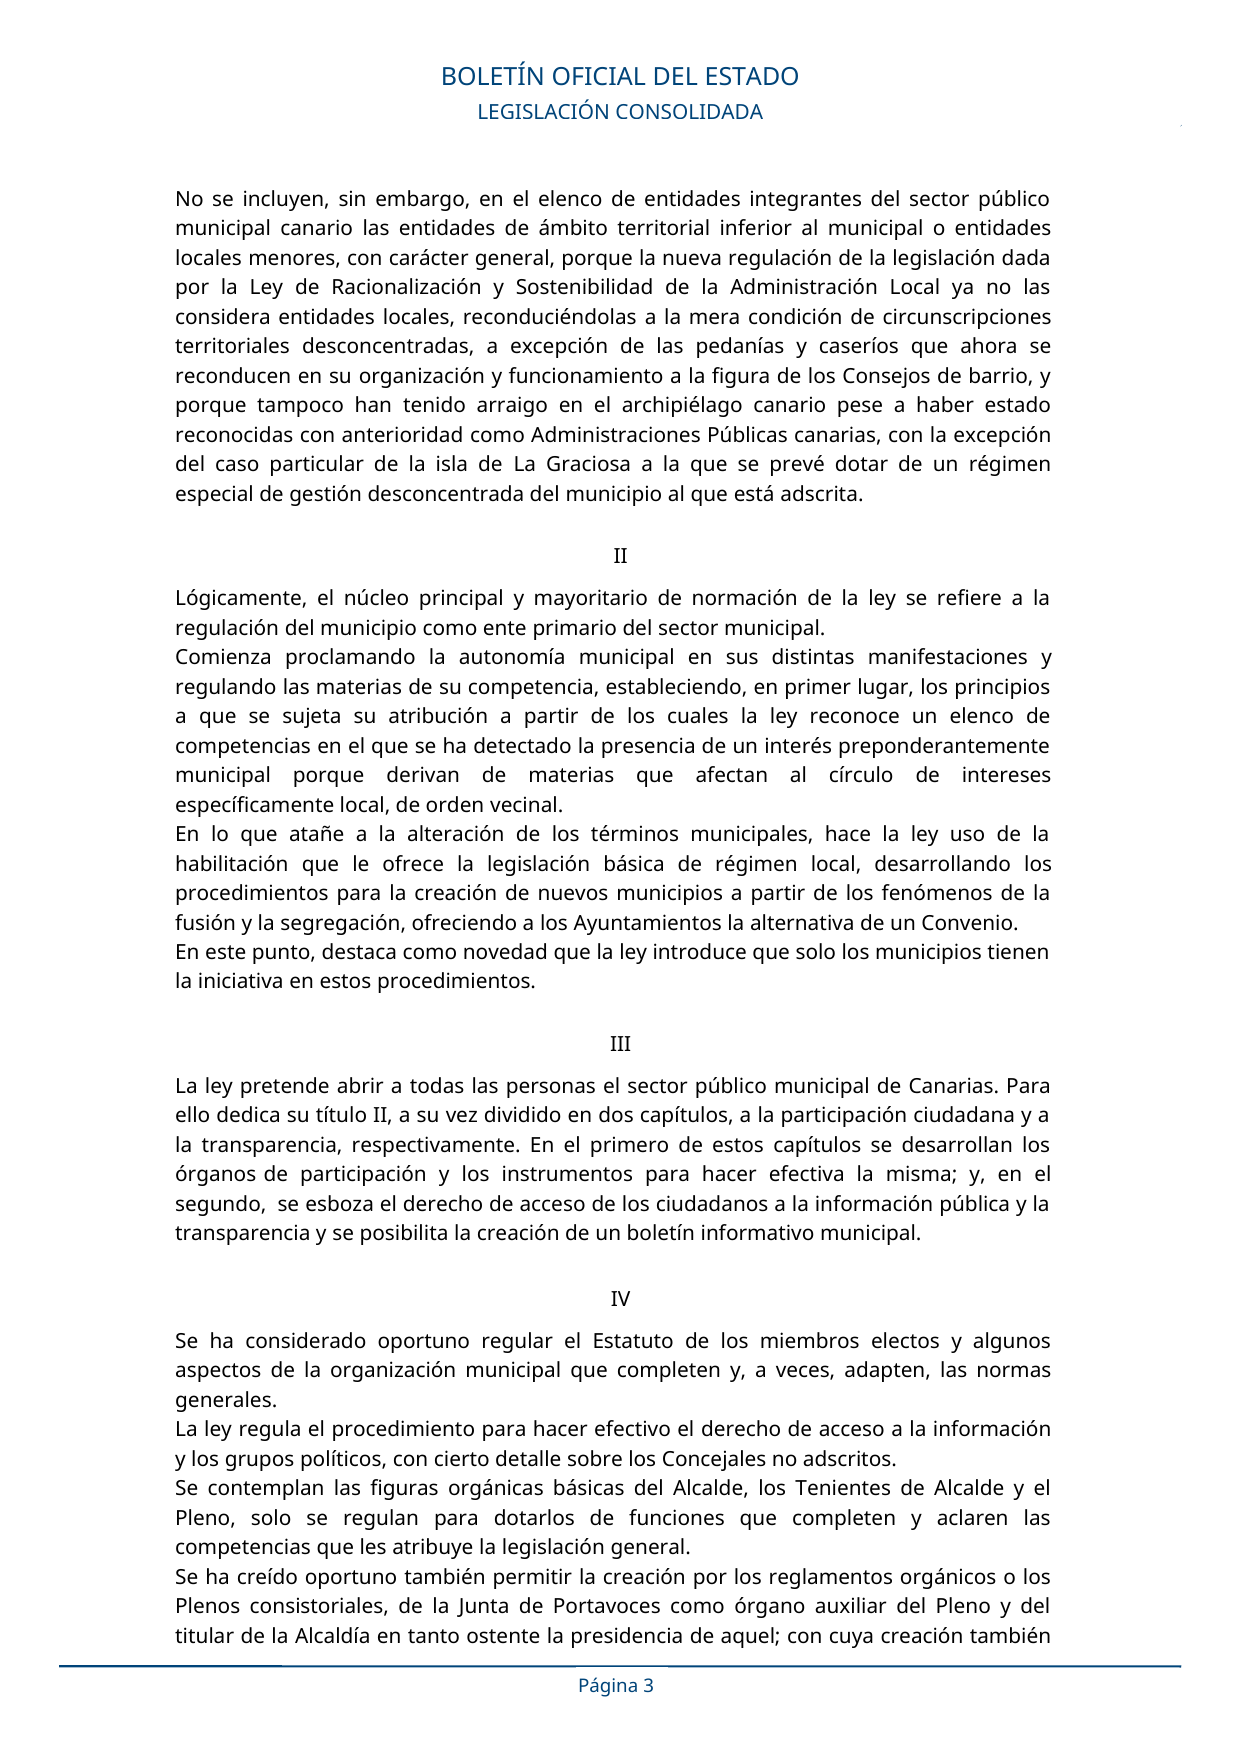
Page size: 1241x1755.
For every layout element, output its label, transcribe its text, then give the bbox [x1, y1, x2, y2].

text IV [189, 1284, 1052, 1312]
text Se ha creído oportuno también permitir la creación por los reglamentos orgánicos o los Plenos consistoriales, de la Junta de Portavoces como órgano auxiliar del Pleno y del titular de la Alcaldía en tanto ostente la presidencia de aquel; con cuya creación también [175, 1562, 1052, 1649]
text Comienza proclamando la autonomía municipal en sus distintas manifestaciones y regulando las materias de su competencia, estableciendo, en primer lugar, los principios a que se sujeta su atribución a partir de los cuales la ley reconoce un elenco de competencias en el que se ha detectado la presencia de un interés preponderantemente municipal porque derivan de materias que afectan al círculo de intereses específicamente local, de orden vecinal. [175, 642, 1052, 818]
text La ley regula el procedimiento para hacer efectivo el derecho de acceso a la información y los grupos políticos, con cierto detalle sobre los Concejales no adscritos. [175, 1414, 1051, 1472]
text No se incluyen, sin embargo, en el elenco de entidades integrantes del sector público municipal canario las entidades de ámbito territorial inferior al municipal o entidades locales menores, con carácter general, porque la nueva regulación de la legislación dada por la Ley de Racionalización y Sostenibilidad de la Administración Local ya no las considera entidades locales, reconduciéndolas a la mera condición de circunscripciones territoriales desconcentradas, a excepción de las pedanías y caseríos que ahora se reconducen en su organización y funcionamiento a la figura de los Consejos de barrio, y porque tampoco han tenido arraigo en el archipiélago canario pese a haber estado reconocidas con anterioridad como Administraciones Públicas canarias, con la excepción del caso particular de la isla de La Graciosa a la que se prevé dotar de un régimen especial de gestión desconcentrada del municipio al que está adscrita. [175, 184, 1052, 507]
text En este punto, destaca como novedad que la ley introduce que solo los municipios tienen la iniciativa en estos procedimientos. [175, 937, 1052, 995]
text En lo que atañe a la alteración de los términos municipales, hace la ley uso de la habilitación que le ofrece la legislación básica de régimen local, desarrollando los procedimientos para la creación de nuevos municipios a partir de los fenómenos de la fusión y la segregación, ofreciendo a los Ayuntamientos la alternativa de un Convenio. [175, 819, 1052, 936]
text Se ha considerado oportuno regular el Estatuto de los miembros electos y algunos aspectos de la organización municipal que completen y, a veces, adapten, las normas generales. [175, 1326, 1052, 1413]
text La ley pretende abrir a todas las personas el sector público municipal de Canarias. Para ello dedica su título II, a su vez dividido en dos capítulos, a la participación ciudadana y a la transparencia, respectivamente. En el primero de estos capítulos se desarrollan los órganos de participación y los instrumentos para hacer efectiva la misma; y, en el segundo, se esboza el derecho de acceso de los ciudadanos a la información pública y la transparencia y se posibilita la creación de un boletín informativo municipal. [175, 1071, 1052, 1247]
text Se contemplan las figuras orgánicas básicas del Alcalde, los Tenientes de Alcalde y el Pleno, solo se regulan para dotarlos de funciones que completen y aclaren las competencias que les atribuye la legislación general. [175, 1473, 1052, 1561]
text III [189, 1029, 1052, 1057]
text II [189, 541, 1052, 569]
text Lógicamente, el núcleo principal y mayoritario de normación de la ley se refiere a la regulación del municipio como ente primario del sector municipal. [175, 583, 1052, 641]
